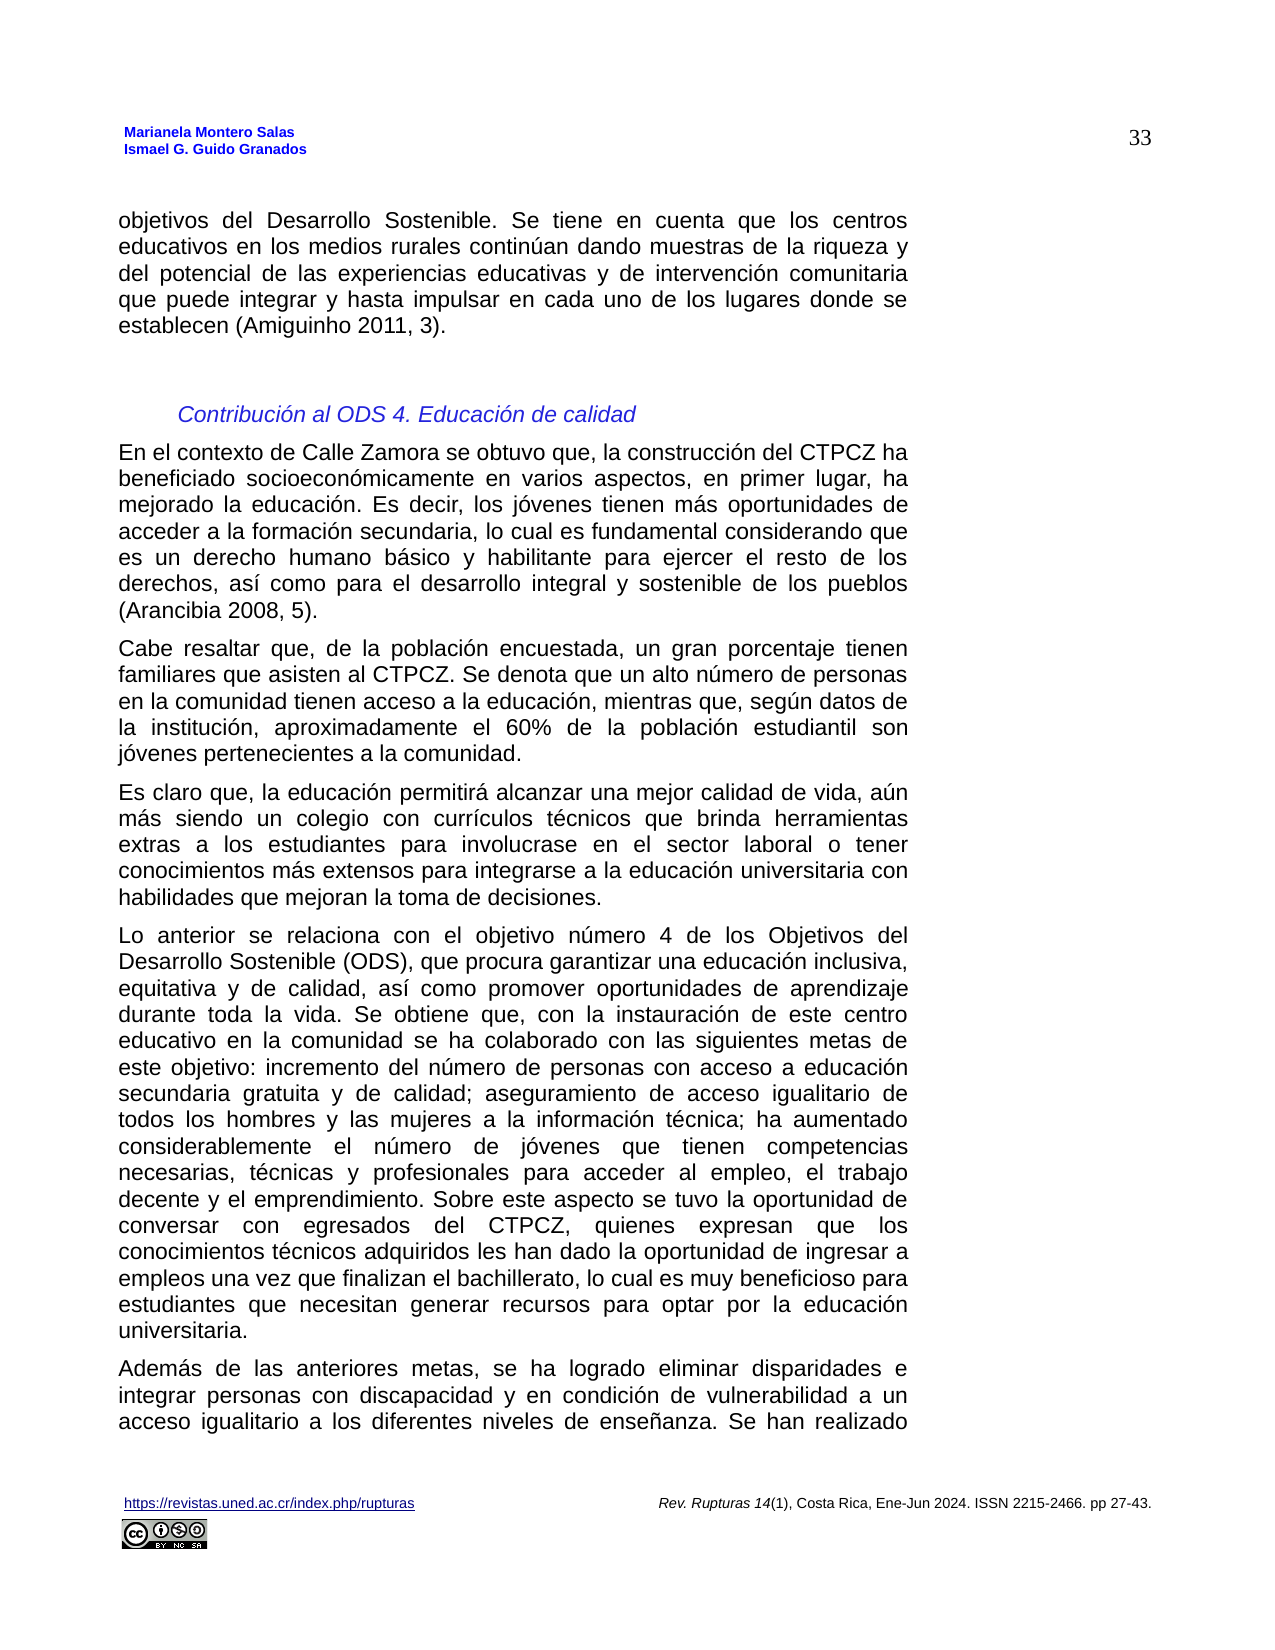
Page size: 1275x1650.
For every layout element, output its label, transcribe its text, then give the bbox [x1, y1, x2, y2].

text Además de las anteriores metas, se ha logrado eliminar disparidades e integrar personas con discapacidad y en condición de vulnerabilidad a un acceso igualitario a los diferentes niveles de enseñanza. Se han realizado [118, 1355, 909, 1434]
text Lo anterior se relaciona con el objetivo número 4 de los Objetivos del Desarrollo Sostenible (ODS), que procura garantizar una educación inclusiva, equitativa y de calidad, así como promover oportunidades de aprendizaje durante toda la vida. Se obtiene que, con la instauración de este centro educativo en la comunidad se ha colaborado con las siguientes metas de este objetivo: incremento del número de personas con acceso a educación secundaria gratuita y de calidad; aseguramiento de acceso igualitario de todos los hombres y las mujeres a la información técnica; ha aumentado considerablemente el número de jóvenes que tienen competencias necesarias, técnicas y profesionales para acceder al empleo, el trabajo decente y el emprendimiento. Sobre este aspecto se tuvo la oportunidad de conversar con egresados del CTPCZ, quienes expresan que los conocimientos técnicos adquiridos les han dado la oportunidad de ingresar a empleos una vez que finalizan el bachillerato, lo cual es muy beneficioso para estudiantes que necesitan generar recursos para optar por la educación universitaria. [118, 922, 909, 1344]
picture [121, 1519, 208, 1549]
text En el contexto de Calle Zamora se obtuvo que, la construcción del CTPCZ ha beneficiado socioeconómicamente en varios aspectos, en primer lugar, ha mejorado la educación. Es decir, los jóvenes tienen más oportunidades de acceder a la formación secundaria, lo cual es fundamental considerando que es un derecho humano básico y habilitante para ejercer el resto de los derechos, así como para el desarrollo integral y sostenible de los pueblos (Arancibia 2008, 5). [118, 439, 909, 623]
text Cabe resaltar que, de la población encuestada, un gran porcentaje tienen familiares que asisten al CTPCZ. Se denota que un alto número de personas en la comunidad tienen acceso a la educación, mientras que, según datos de la institución, aproximadamente el 60% de la población estudiantil son jóvenes pertenecientes a la comunidad. [118, 635, 909, 767]
text Es claro que, la educación permitirá alcanzar una mejor calidad de vida, aún más siendo un colegio con currículos técnicos que brinda herramientas extras a los estudiantes para involucrase en el sector laboral o tener conocimientos más extensos para integrarse a la educación universitaria con habilidades que mejoran la toma de decisiones. [118, 778, 909, 910]
subtitle Contribución al ODS 4. Educación de calidad [177, 401, 909, 427]
text objetivos del Desarrollo Sostenible. Se tiene en cuenta que los centros educativos en los medios rurales continúan dando muestras de la riqueza y del potencial de las experiencias educativas y de intervención comunitaria que puede integrar y hasta impulsar en cada uno de los lugares donde se establecen (Amiguinho 2011, 3). [118, 207, 909, 339]
